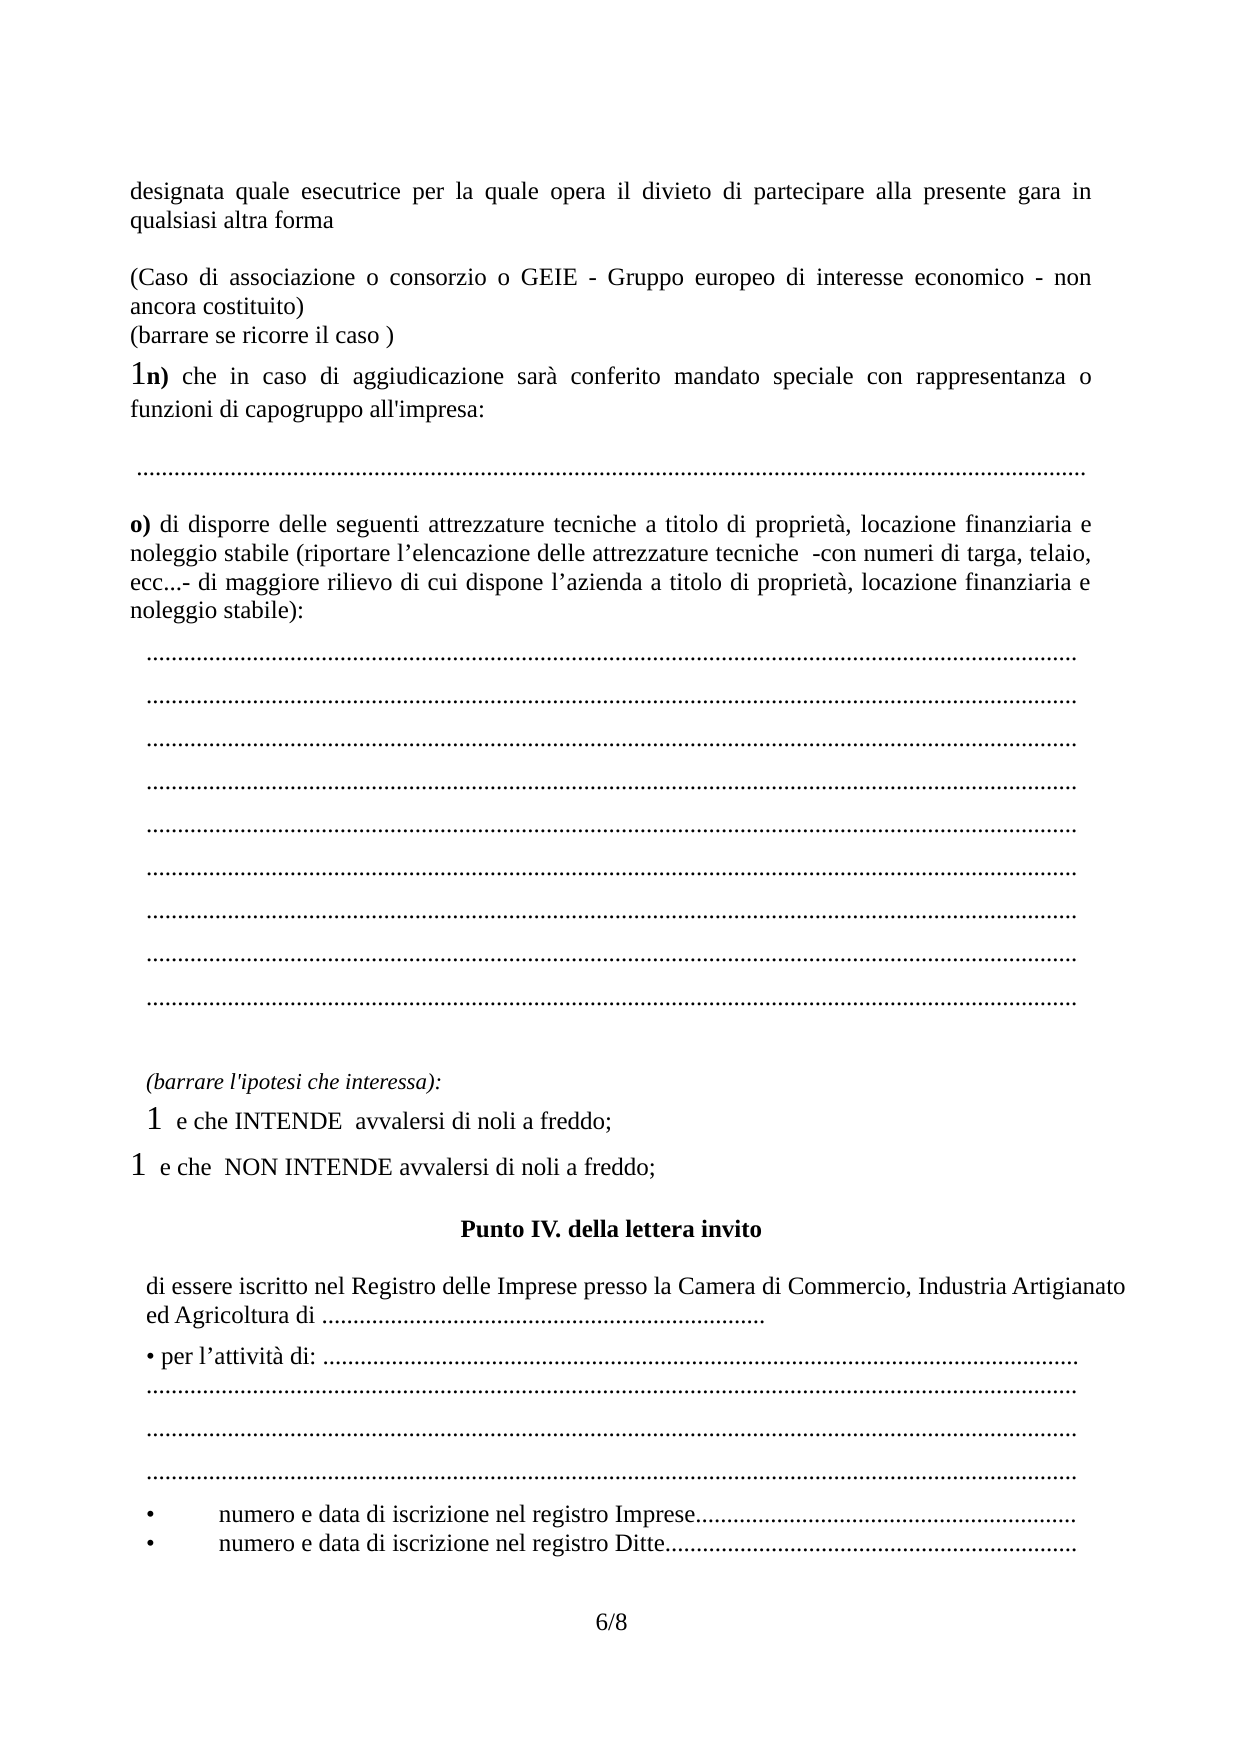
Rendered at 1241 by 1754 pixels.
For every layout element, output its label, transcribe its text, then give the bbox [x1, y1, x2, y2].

text • numero e data di iscrizione nel registro Ditte.................................................................. [146, 1528, 1093, 1557]
text ..................................................................................................................................................... [146, 852, 1093, 881]
text (barrare se ricorre il caso ) [130, 320, 1093, 349]
text ..................................................................................................................................................... [146, 1456, 1093, 1485]
text o) di disporre delle seguenti attrezzature tecniche a titolo di proprietà, locazione finanziaria e noleggio stabile (riportare l’elencazione delle attrezzature tecniche -con numeri di targa, telaio, ecc...- di maggiore rilievo di cui dispone l’azienda a titolo di proprietà, locazione finanziaria e noleggio stabile): [130, 509, 1093, 624]
text ..................................................................................................................................................... [146, 766, 1093, 795]
text ..................................................................................................................................................... [146, 809, 1093, 838]
text ........................................................................................................................................................ [130, 452, 1093, 480]
text ..................................................................................................................................................... [146, 680, 1093, 708]
text (barrare l'ipotesi che interessa): [146, 1068, 1093, 1094]
text (Caso di associazione o consorzio o GEIE - Gruppo europeo di interesse economico - non ancora costituito) [130, 262, 1093, 320]
text di essere iscritto nel Registro delle Imprese presso la Camera di Commercio, Industria Artigianato ed Agricoltura di ....................................................................... [146, 1271, 1152, 1329]
text • per l’attività di: ......................................................................................................................... [146, 1341, 1093, 1370]
text designata quale esecutrice per la quale opera il divieto di partecipare alla presente gara in qualsiasi altra forma [130, 176, 1093, 234]
text n) che in caso di aggiudicazione sarà conferito mandato speciale con rappresentanza o funzioni di capogruppo all'impresa: [130, 349, 1093, 423]
text  e che NON INTENDE avvalersi di noli a freddo; [130, 1139, 1093, 1185]
text  e che INTENDE avvalersi di noli a freddo; [146, 1094, 1093, 1139]
text ..................................................................................................................................................... [146, 637, 1093, 665]
text ..................................................................................................................................................... [146, 1370, 1093, 1399]
text ..................................................................................................................................................... [146, 895, 1093, 924]
text ..................................................................................................................................................... [146, 1413, 1093, 1442]
text Punto IV. della lettera invito [130, 1214, 1093, 1242]
text ..................................................................................................................................................... [146, 723, 1093, 752]
text ..................................................................................................................................................... [146, 982, 1093, 1010]
text • numero e data di iscrizione nel registro Imprese............................................................. [146, 1499, 1093, 1528]
text ..................................................................................................................................................... [146, 938, 1093, 967]
